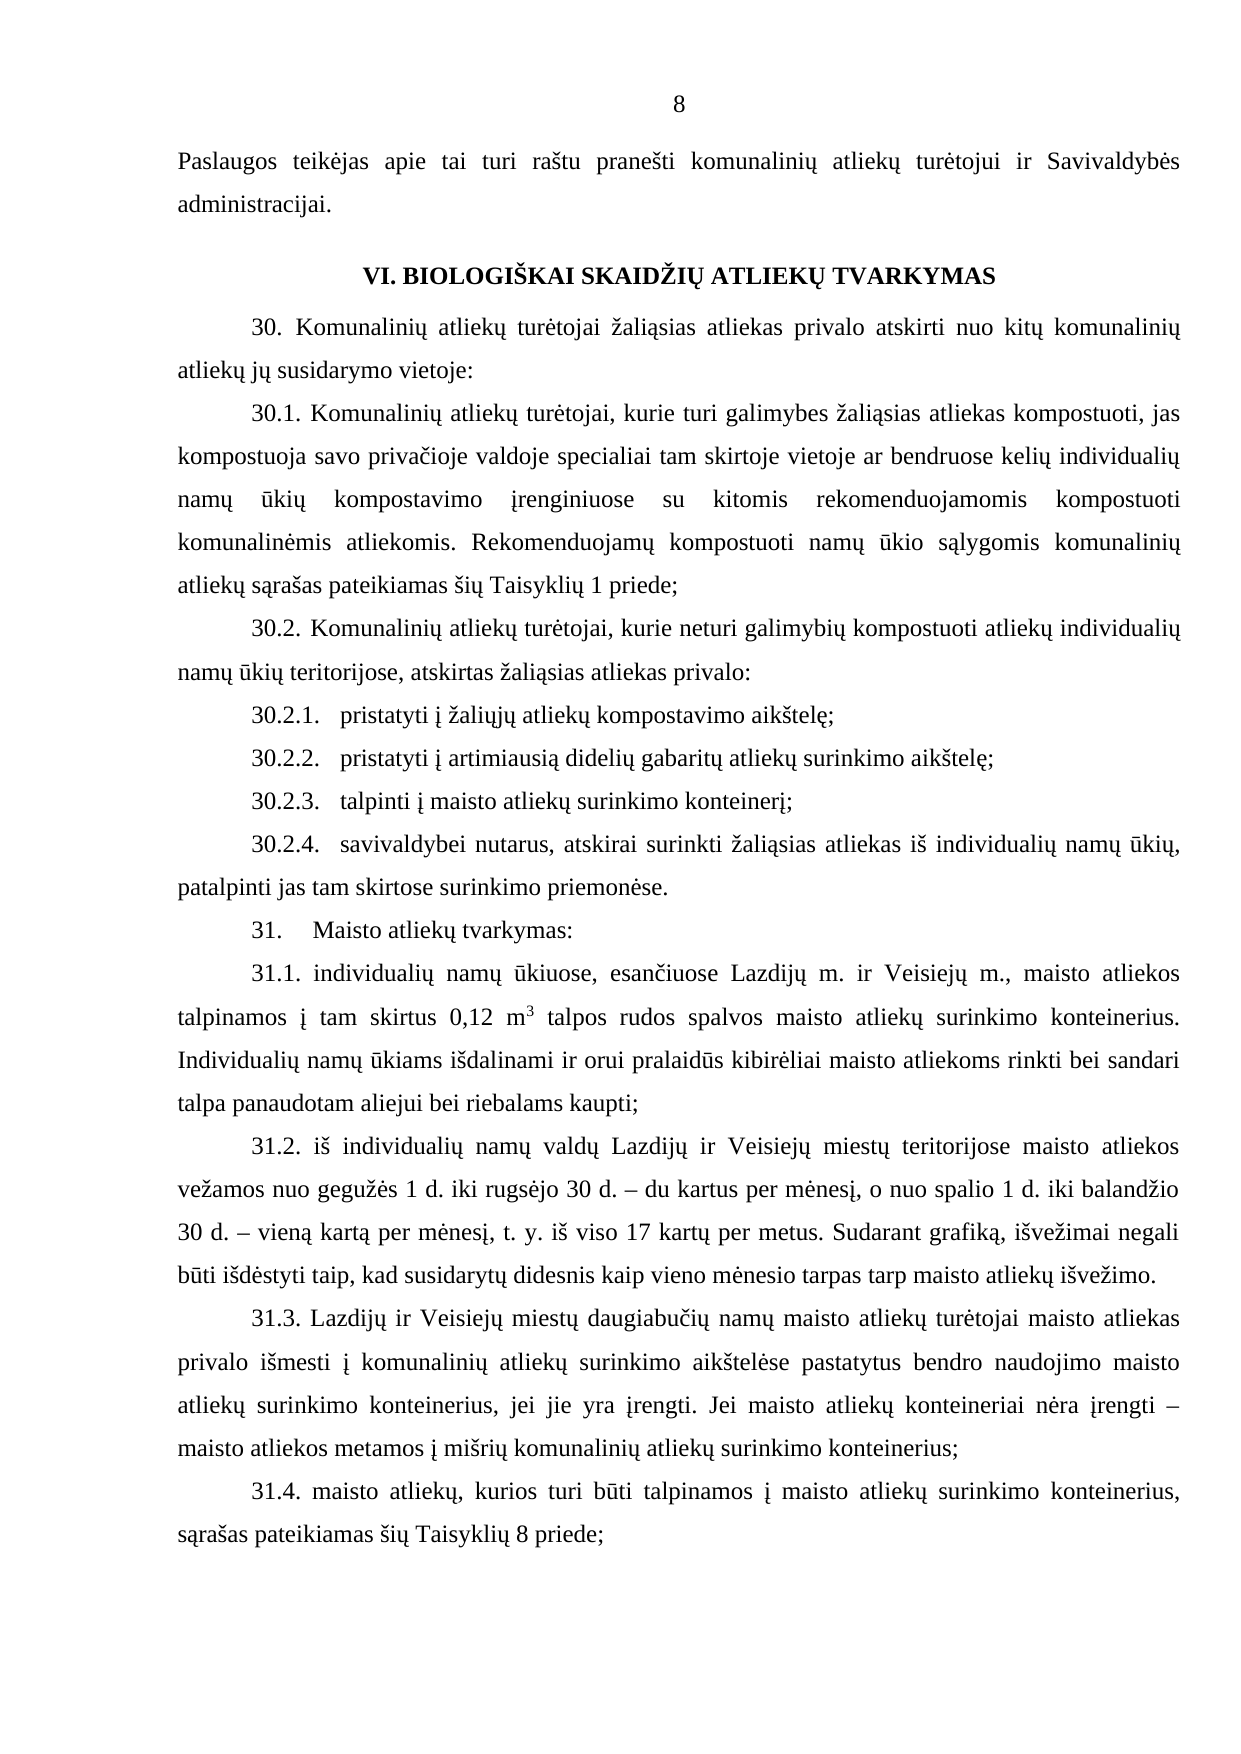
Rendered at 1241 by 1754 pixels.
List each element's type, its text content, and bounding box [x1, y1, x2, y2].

text 30.2.2. pristatyti į artimiausią didelių gabaritų atliekų surinkimo aikštelę; [177, 743, 1181, 772]
text 31.4. maisto atliekų, kurios turi būti talpinamos į maisto atliekų surinkimo konteinerius, sąrašas pateikiamas šių Taisyklių 8 priede; [177, 1476, 1181, 1548]
text 30. Komunalinių atliekų turėtojai žaliąsias atliekas privalo atskirti nuo kitų komunalinių atliekų jų susidarymo vietoje: [177, 312, 1181, 383]
text 30.2.1. pristatyti į žaliųjų atliekų kompostavimo aikštelę; [177, 700, 1181, 728]
text Paslaugos teikėjas apie tai turi raštu pranešti komunalinių atliekų turėtojui ir Savivaldybės administracijai. [177, 146, 1181, 218]
text 31.3. Lazdijų ir Veisiejų miestų daugiabučių namų maisto atliekų turėtojai maisto atliekas privalo išmesti į komunalinių atliekų surinkimo aikštelėse pastatytus bendro naudojimo maisto atliekų surinkimo konteinerius, jei jie yra įrengti. Jei maisto atliekų konteineriai nėra įrengti – maisto atliekos metamos į mišrių komunalinių atliekų surinkimo konteinerius; [177, 1303, 1181, 1462]
text 30.2.4. savivaldybei nutarus, atskirai surinkti žaliąsias atliekas iš individualių namų ūkių, patalpinti jas tam skirtose surinkimo priemonėse. [177, 829, 1181, 901]
text 31. Maisto atliekų tvarkymas: [177, 915, 1181, 944]
text 31.1. individualių namų ūkiuose, esančiuose Lazdijų m. ir Veisiejų m., maisto atliekos talpinamos į tam skirtus 0,12 m3 talpos rudos spalvos maisto atliekų surinkimo konteinerius. Individualių namų ūkiams išdalinami ir orui pralaidūs kibirėliai maisto atliekoms rinkti bei sandari talpa panaudotam aliejui bei riebalams kaupti; [177, 958, 1181, 1117]
text 30.2.3. talpinti į maisto atliekų surinkimo konteinerį; [177, 786, 1181, 815]
text 31.2. iš individualių namų valdų Lazdijų ir Veisiejų miestų teritorijose maisto atliekos vežamos nuo gegužės 1 d. iki rugsėjo 30 d. – du kartus per mėnesį, o nuo spalio 1 d. iki balandžio 30 d. – vieną kartą per mėnesį, t. y. iš viso 17 kartų per metus. Sudarant grafiką, išvežimai negali būti išdėstyti taip, kad susidarytų didesnis kaip vieno mėnesio tarpas tarp maisto atliekų išvežimo. [177, 1131, 1181, 1289]
text 30.1. Komunalinių atliekų turėtojai, kurie turi galimybes žaliąsias atliekas kompostuoti, jas kompostuoja savo privačioje valdoje specialiai tam skirtoje vietoje ar bendruose kelių individualių namų ūkių kompostavimo įrenginiuose su kitomis rekomenduojamomis kompostuoti komunalinėmis atliekomis. Rekomenduojamų kompostuoti namų ūkio sąlygomis komunalinių atliekų sąrašas pateikiamas šių Taisyklių 1 priede; [177, 398, 1181, 599]
text VI. BIOLOGIŠKAI SKAIDŽIŲ ATLIEKŲ TVARKYMAS [177, 261, 1181, 290]
text 30.2. Komunalinių atliekų turėtojai, kurie neturi galimybių kompostuoti atliekų individualių namų ūkių teritorijose, atskirtas žaliąsias atliekas privalo: [177, 613, 1181, 685]
